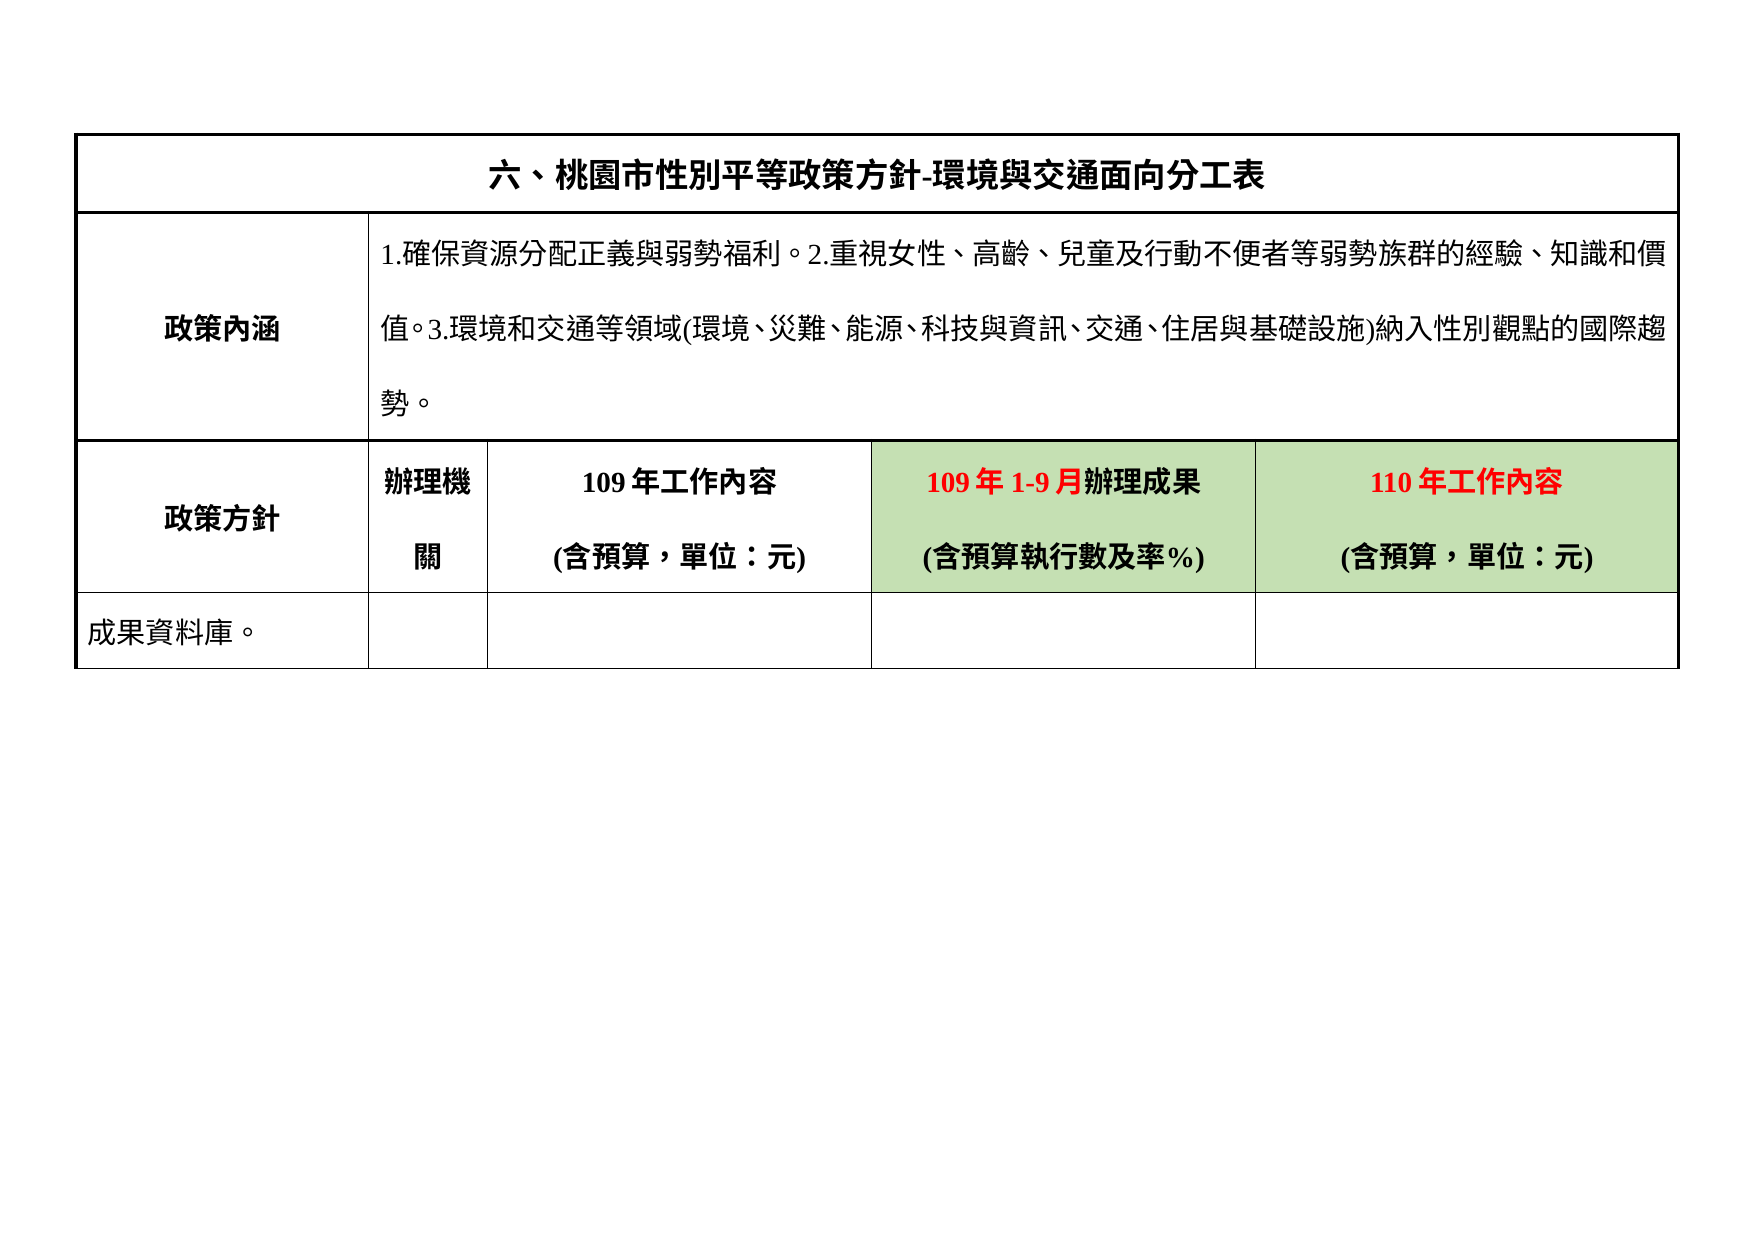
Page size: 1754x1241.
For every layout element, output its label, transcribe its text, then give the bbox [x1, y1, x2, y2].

table_cell [872, 593, 1255, 668]
table_cell 政策內涵 [78, 214, 368, 439]
table_cell 政策方針 [78, 442, 368, 592]
table_cell [1256, 593, 1677, 668]
table_cell [488, 593, 871, 668]
table_cell 109年1-9月辦理成果 (含預算執行數及率%) [872, 442, 1255, 592]
table_cell [369, 593, 487, 668]
table_cell 成果資料庫。 [78, 593, 368, 668]
table_cell 1.確保資源分配正義與弱勢福利。2.重視女性、高齡、兒童及行動不便者等弱勢族群的經驗、知識和價值。3.環境和交通等領域(環境、災難、能源、科技與資訊、交通、住居與基礎設施)納入性別觀點的國際趨勢。 [369, 214, 1677, 439]
table_cell 110年工作內容 (含預算，單位：元) [1256, 442, 1677, 592]
table_cell 109年工作內容 (含預算，單位：元) [488, 442, 871, 592]
table_cell 辦理機關 [369, 442, 487, 592]
table_header 六、桃園市性別平等政策方針-環境與交通面向分工表 [78, 136, 1677, 211]
